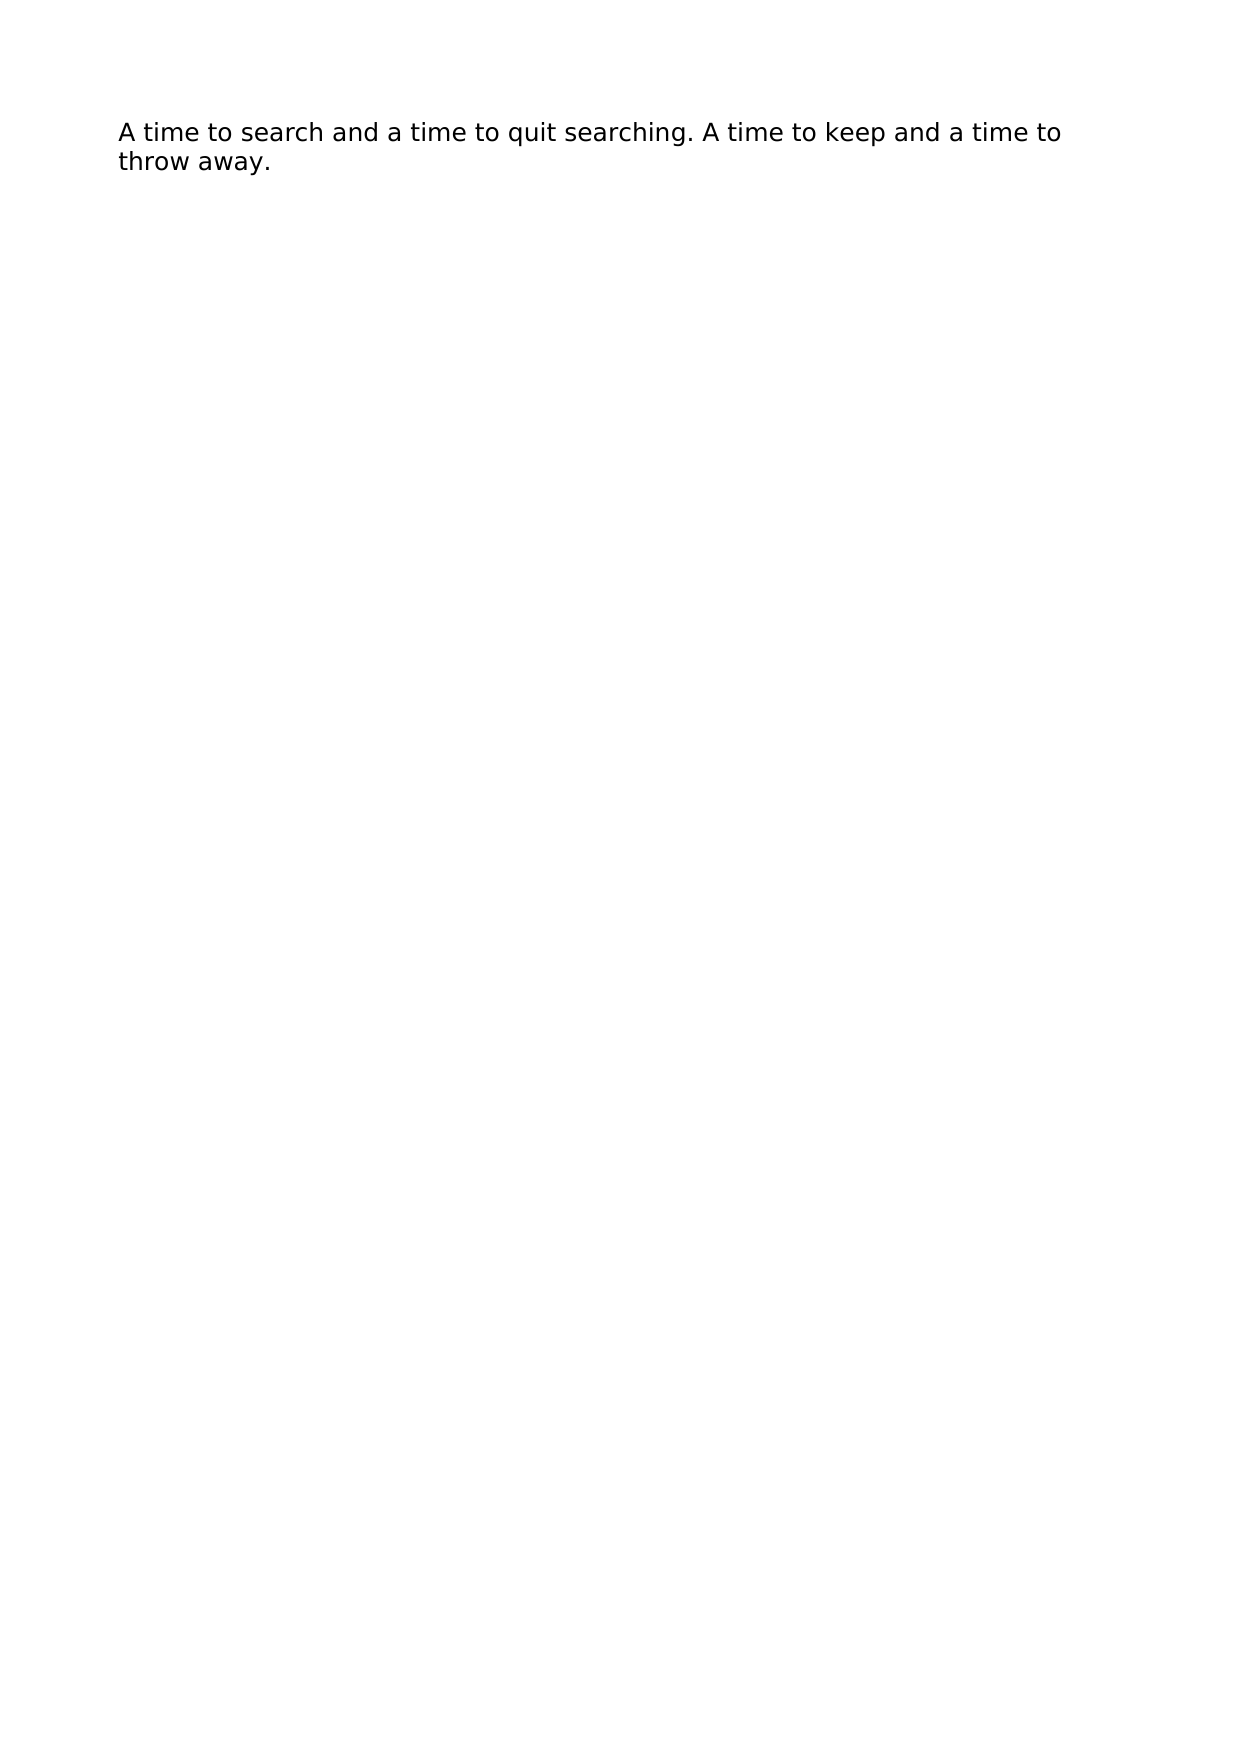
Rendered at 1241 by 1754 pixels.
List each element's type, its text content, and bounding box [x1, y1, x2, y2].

text A time to search and a time to quit searching. A time to keep and a time to throw away. [118, 118, 1122, 176]
